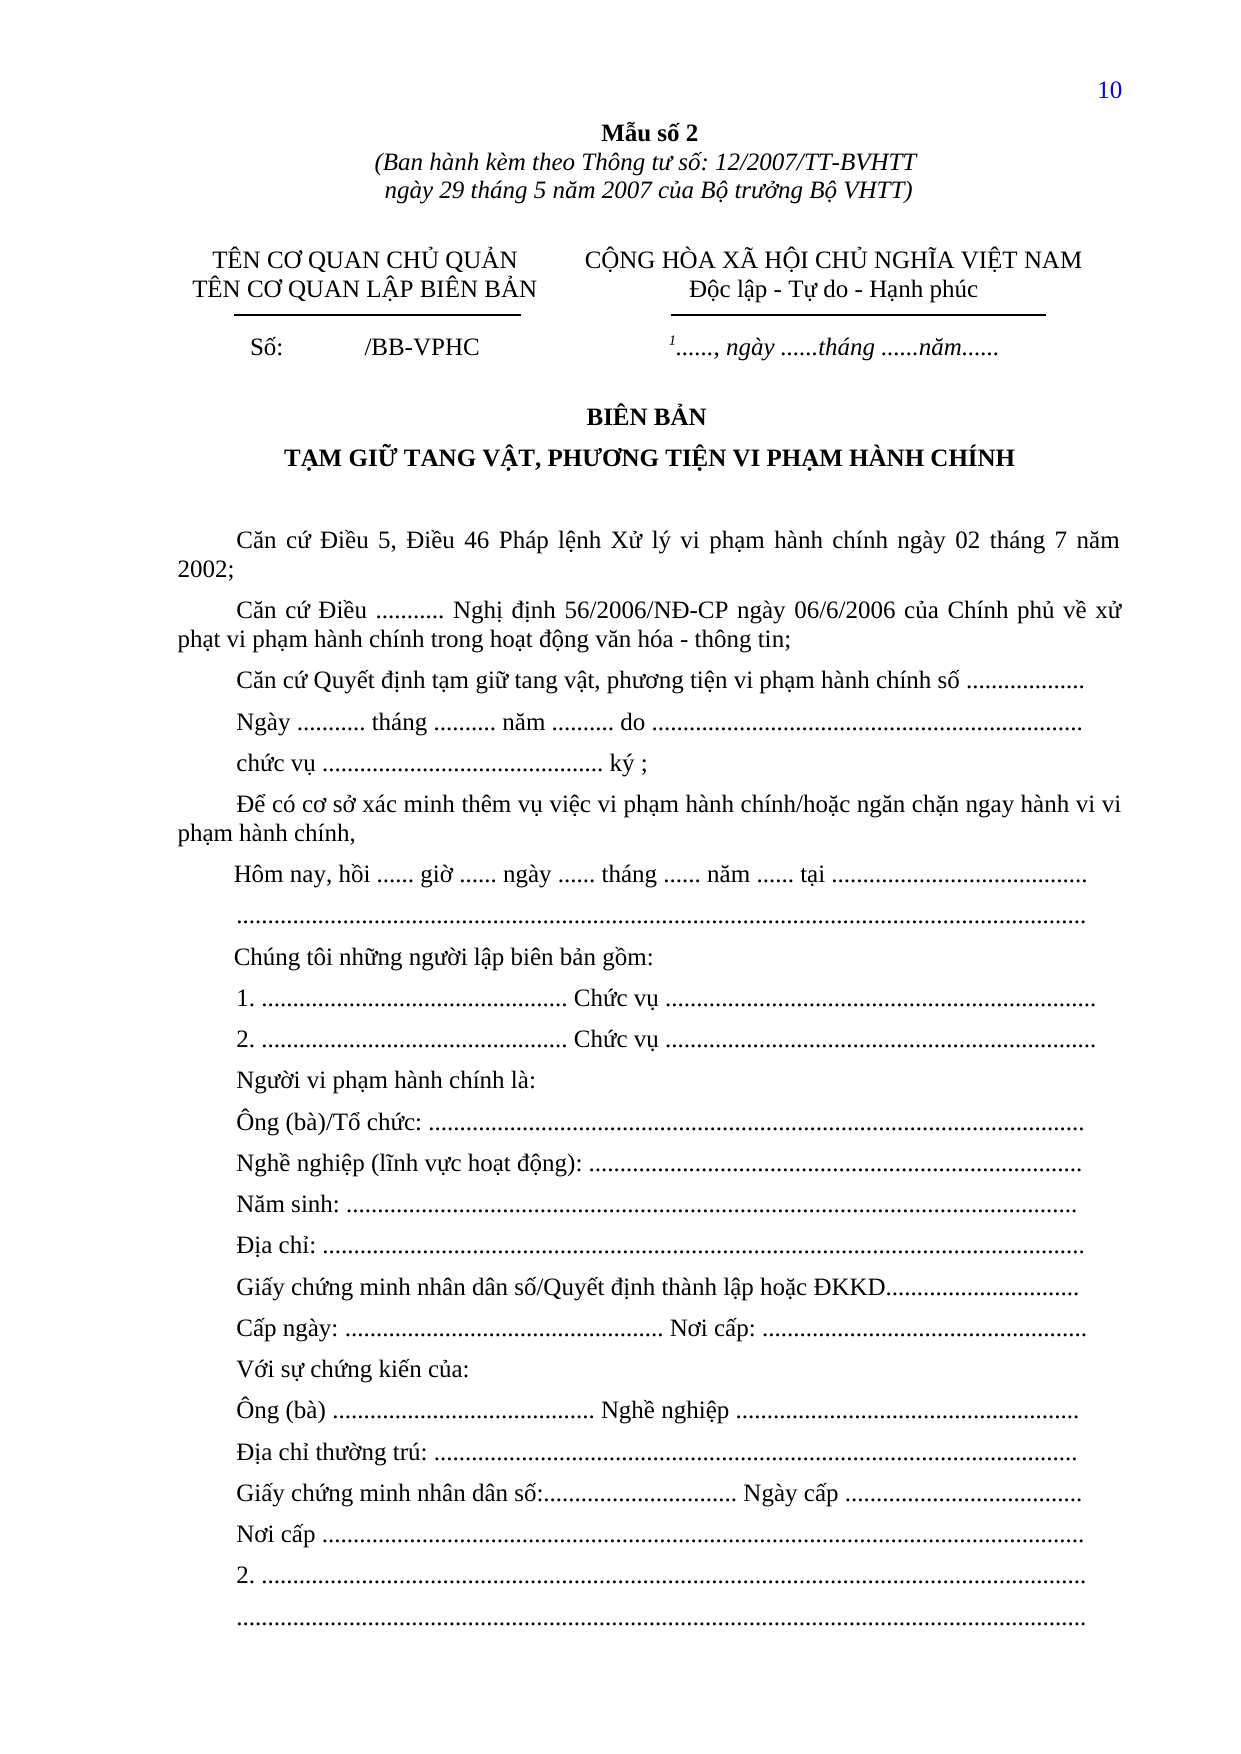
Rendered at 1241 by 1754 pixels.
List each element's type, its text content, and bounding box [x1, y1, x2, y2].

text 2. ................................................. Chức vụ ..................................................................... [177, 1024, 1122, 1053]
text Để có cơ sở xác minh thêm vụ việc vi phạm hành chính/hoặc ngăn chặn ngay hành vi vi phạm hành chính, [177, 789, 1122, 847]
text 1. ................................................. Chức vụ ..................................................................... [177, 983, 1122, 1012]
text Địa chỉ thường trú: ....................................................................................................... [177, 1437, 1122, 1466]
text 2. .................................................................................................................................... [177, 1561, 1122, 1589]
text ........................................................................................................................................ [177, 901, 1122, 929]
text TẠM GIỮ TANG VẬT, PHƯƠNG TIỆN VI PHẠM HÀNH CHÍNH [177, 443, 1122, 472]
text Ngày ........... tháng .......... năm .......... do ..................................................................... [177, 707, 1122, 736]
text Căn cứ Điều 5, Điều 46 Pháp lệnh Xử lý vi phạm hành chính ngày 02 tháng 7 năm 2002; [177, 526, 1122, 583]
text Căn cứ Điều ........... Nghị định 56/2006/NĐ-CP ngày 06/6/2006 của Chính phủ về xử phạt vi phạm hành chính trong hoạt động văn hóa - thông tin; [177, 596, 1122, 653]
text Với sự chứng kiến của: [177, 1354, 1122, 1383]
table_header TÊN CƠ QUAN CHỦ QUẢN TÊN CƠ QUAN LẬP BIÊN BẢN Số: /BB-VPHC [177, 246, 552, 361]
text Giấy chứng minh nhân dân số:............................... Ngày cấp ...................................... [177, 1478, 1122, 1507]
text Căn cứ Quyết định tạm giữ tang vật, phương tiện vi phạm hành chính số ................... [177, 666, 1122, 694]
text Hôm nay, hồi ...... giờ ...... ngày ...... tháng ...... năm ...... tại ......................................... [177, 859, 1122, 888]
text Giấy chứng minh nhân dân số/Quyết định thành lập hoặc ĐKKD............................... [177, 1272, 1122, 1301]
text Mẫu số 2 [177, 118, 1122, 147]
text Người vi phạm hành chính là: [177, 1066, 1122, 1094]
text Địa chỉ: .......................................................................................................................... [177, 1231, 1122, 1259]
text chức vụ ............................................. ký ; [177, 748, 1122, 777]
text Ông (bà) .......................................... Nghề nghiệp ....................................................... [177, 1396, 1122, 1424]
text Nghề nghiệp (lĩnh vực hoạt động): ............................................................................... [177, 1148, 1122, 1177]
text ........................................................................................................................................ [177, 1602, 1122, 1631]
table_header CỘNG HÒA XÃ HỘI CHỦ NGHĨA VIỆT NAM Độc lập - Tự do - Hạnh phúc 1......, ngày ......tháng ......năm...... [552, 246, 1115, 361]
text Cấp ngày: ................................................... Nơi cấp: .................................................... [177, 1313, 1122, 1342]
text BIÊN BẢN [177, 402, 1122, 431]
text Ông (bà)/Tổ chức: ......................................................................................................... [177, 1107, 1122, 1136]
text Năm sinh: ..................................................................................................................... [177, 1189, 1122, 1218]
text Chúng tôi những người lập biên bản gồm: [177, 942, 1122, 971]
text (Ban hành kèm theo Thông tư số: 12/2007/TT-BVHTT ngày 29 tháng 5 năm 2007 của Bộ trưởng Bộ VHTT) [177, 147, 1122, 204]
text Nơi cấp .......................................................................................................................... [177, 1519, 1122, 1548]
